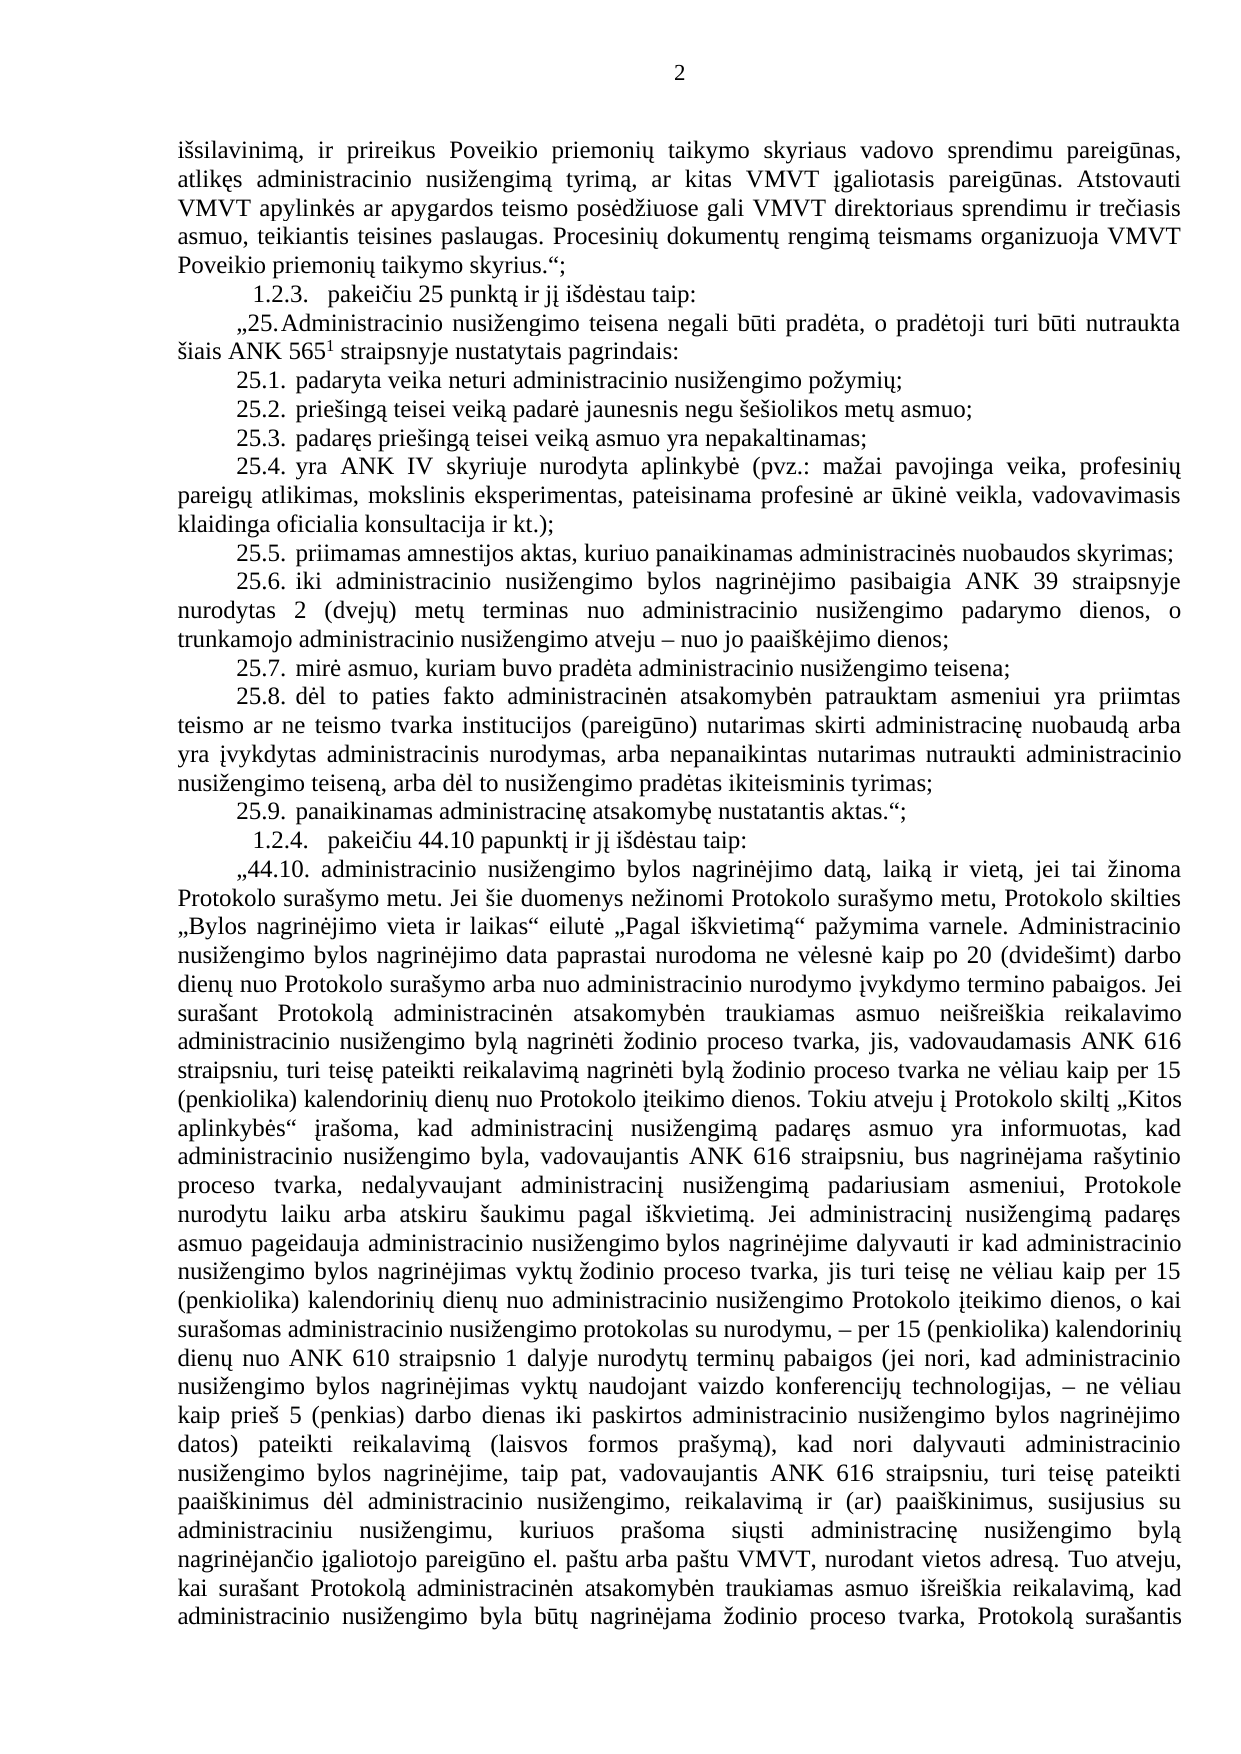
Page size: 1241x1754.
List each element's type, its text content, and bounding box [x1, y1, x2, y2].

text 25.2. priešingą teisei veiką padarė jaunesnis negu šešiolikos metų asmuo; [177, 394, 1182, 423]
text 25.9. panaikinamas administracinę atsakomybę nustatantis aktas.“; [177, 796, 1182, 825]
text 25.7. mirė asmuo, kuriam buvo pradėta administracinio nusižengimo teisena; [177, 653, 1182, 681]
text „25. Administracinio nusižengimo teisena negali būti pradėta, o pradėtoji turi būti nutraukta šiais ANK 5651 straipsnyje nustatytais pagrindais: [177, 308, 1182, 365]
text 25.1. padaryta veika neturi administracinio nusižengimo požymių; [177, 365, 1182, 394]
text 25.4. yra ANK IV skyriuje nurodyta aplinkybė (pvz.: mažai pavojinga veika, profesinių pareigų atlikimas, mokslinis eksperimentas, pateisinama profesinė ar ūkinė veikla, vadovavimasis klaidinga oficialia konsultacija ir kt.); [177, 451, 1182, 538]
text 1.2.3. pakeičiu 25 punktą ir jį išdėstau taip: [252, 279, 1182, 308]
text išsilavinimą, ir prireikus Poveikio priemonių taikymo skyriaus vadovo sprendimu pareigūnas, atlikęs administracinio nusižengimą tyrimą, ar kitas VMVT įgaliotasis pareigūnas. Atstovauti VMVT apylinkės ar apygardos teismo posėdžiuose gali VMVT direktoriaus sprendimu ir trečiasis asmuo, teikiantis teisines paslaugas. Procesinių dokumentų rengimą teismams organizuoja VMVT Poveikio priemonių taikymo skyrius.“; [177, 135, 1182, 279]
text 25.5. priimamas amnestijos aktas, kuriuo panaikinamas administracinės nuobaudos skyrimas; [177, 538, 1182, 566]
text 25.6. iki administracinio nusižengimo bylos nagrinėjimo pasibaigia ANK 39 straipsnyje nurodytas 2 (dvejų) metų terminas nuo administracinio nusižengimo padarymo dienos, o trunkamojo administracinio nusižengimo atveju – nuo jo paaiškėjimo dienos; [177, 566, 1182, 653]
text 1.2.4. pakeičiu 44.10 papunktį ir jį išdėstau taip: [252, 825, 1182, 854]
text „44.10. administracinio nusižengimo bylos nagrinėjimo datą, laiką ir vietą, jei tai žinoma Protokolo surašymo metu. Jei šie duomenys nežinomi Protokolo surašymo metu, Protokolo skilties „Bylos nagrinėjimo vieta ir laikas“ eilutė „Pagal iškvietimą“ pažymima varnele. Administracinio nusižengimo bylos nagrinėjimo data paprastai nurodoma ne vėlesnė kaip po 20 (dvidešimt) darbo dienų nuo Protokolo surašymo arba nuo administracinio nurodymo įvykdymo termino pabaigos. Jei surašant Protokolą administracinėn atsakomybėn traukiamas asmuo neišreiškia reikalavimo administracinio nusižengimo bylą nagrinėti žodinio proceso tvarka, jis, vadovaudamasis ANK 616 straipsniu, turi teisę pateikti reikalavimą nagrinėti bylą žodinio proceso tvarka ne vėliau kaip per 15 (penkiolika) kalendorinių dienų nuo Protokolo įteikimo dienos. Tokiu atveju į Protokolo skiltį „Kitos aplinkybės“ įrašoma, kad administracinį nusižengimą padaręs asmuo yra informuotas, kad administracinio nusižengimo byla, vadovaujantis ANK 616 straipsniu, bus nagrinėjama rašytinio proceso tvarka, nedalyvaujant administracinį nusižengimą padariusiam asmeniui, Protokole nurodytu laiku arba atskiru šaukimu pagal iškvietimą. Jei administracinį nusižengimą padaręs asmuo pageidauja administracinio nusižengimo bylos nagrinėjime dalyvauti ir kad administracinio nusižengimo bylos nagrinėjimas vyktų žodinio proceso tvarka, jis turi teisę ne vėliau kaip per 15 (penkiolika) kalendorinių dienų nuo administracinio nusižengimo Protokolo įteikimo dienos, o kai surašomas administracinio nusižengimo protokolas su nurodymu, – per 15 (penkiolika) kalendorinių dienų nuo ANK 610 straipsnio 1 dalyje nurodytų terminų pabaigos (jei nori, kad administracinio nusižengimo bylos nagrinėjimas vyktų naudojant vaizdo konferencijų technologijas, – ne vėliau kaip prieš 5 (penkias) darbo dienas iki paskirtos administracinio nusižengimo bylos nagrinėjimo datos) pateikti reikalavimą (laisvos formos prašymą), kad nori dalyvauti administracinio nusižengimo bylos nagrinėjime, taip pat, vadovaujantis ANK 616 straipsniu, turi teisę pateikti paaiškinimus dėl administracinio nusižengimo, reikalavimą ir (ar) paaiškinimus, susijusius su administraciniu nusižengimu, kuriuos prašoma siųsti administracinę nusižengimo bylą nagrinėjančio įgaliotojo pareigūno el. paštu arba paštu VMVT, nurodant vietos adresą. Tuo atveju, kai surašant Protokolą administracinėn atsakomybėn traukiamas asmuo išreiškia reikalavimą, kad administracinio nusižengimo byla būtų nagrinėjama žodinio proceso tvarka, Protokolą surašantis [177, 854, 1182, 1630]
text 25.3. padaręs priešingą teisei veiką asmuo yra nepakaltinamas; [177, 423, 1182, 451]
text 25.8. dėl to paties fakto administracinėn atsakomybėn patrauktam asmeniui yra priimtas teismo ar ne teismo tvarka institucijos (pareigūno) nutarimas skirti administracinę nuobaudą arba yra įvykdytas administracinis nurodymas, arba nepanaikintas nutarimas nutraukti administracinio nusižengimo teiseną, arba dėl to nusižengimo pradėtas ikiteisminis tyrimas; [177, 681, 1182, 796]
